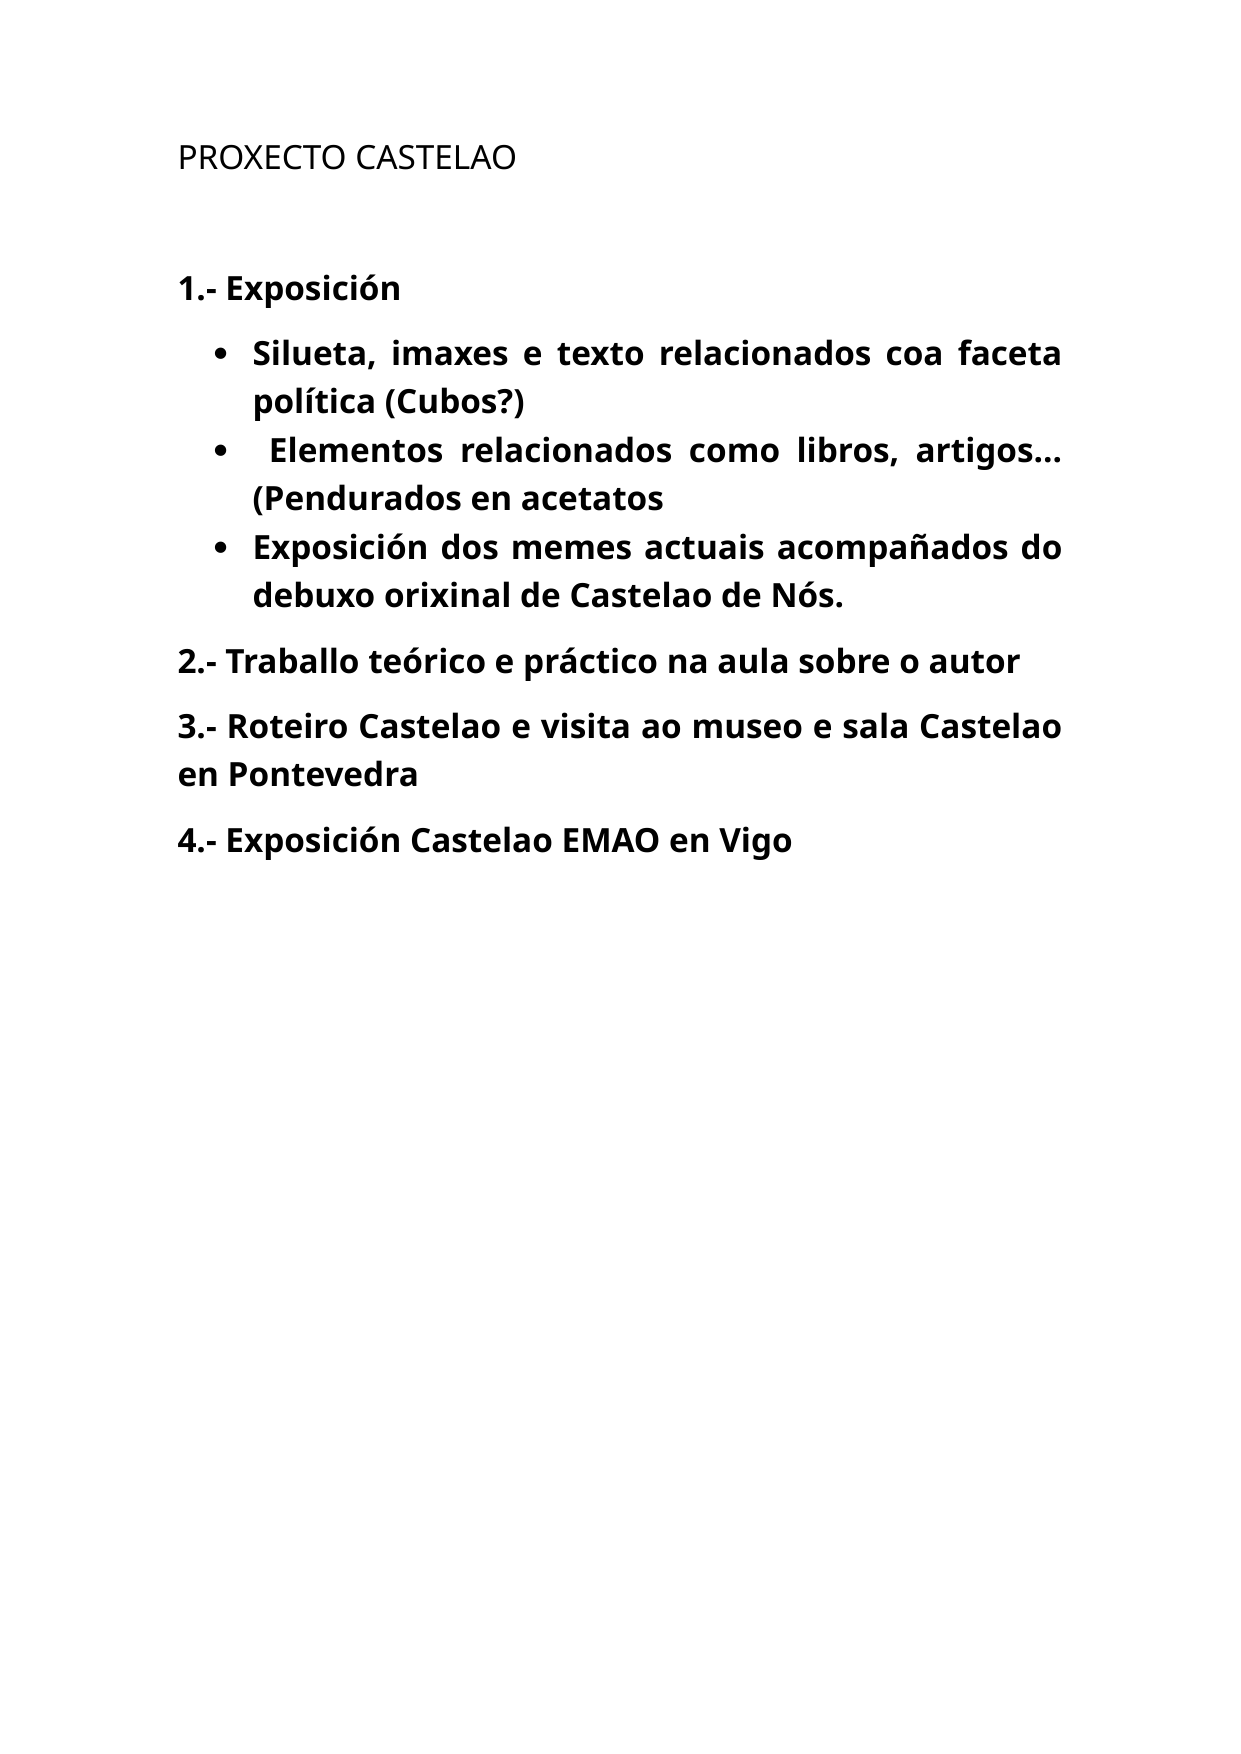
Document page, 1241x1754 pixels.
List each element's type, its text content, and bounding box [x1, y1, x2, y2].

text 2.- Traballo teórico e práctico na aula sobre o autor [177, 637, 1063, 683]
text 3.- Roteiro Castelao e visita ao museo e sala Castelao en Pontevedra [177, 703, 1063, 797]
text PROXECTO CASTELAO [177, 134, 1063, 179]
list Silueta, imaxes e texto relacionados coa faceta política (Cubos?) [215, 329, 1063, 423]
text 1.- Exposición [177, 264, 1063, 310]
list Exposición dos memes actuais acompañados do debuxo orixinal de Castelao de Nós. [215, 524, 1063, 618]
list Elementos relacionados como libros, artigos… (Pendurados en acetatos [215, 427, 1063, 521]
text 4.- Exposición Castelao EMAO en Vigo [177, 816, 1063, 862]
